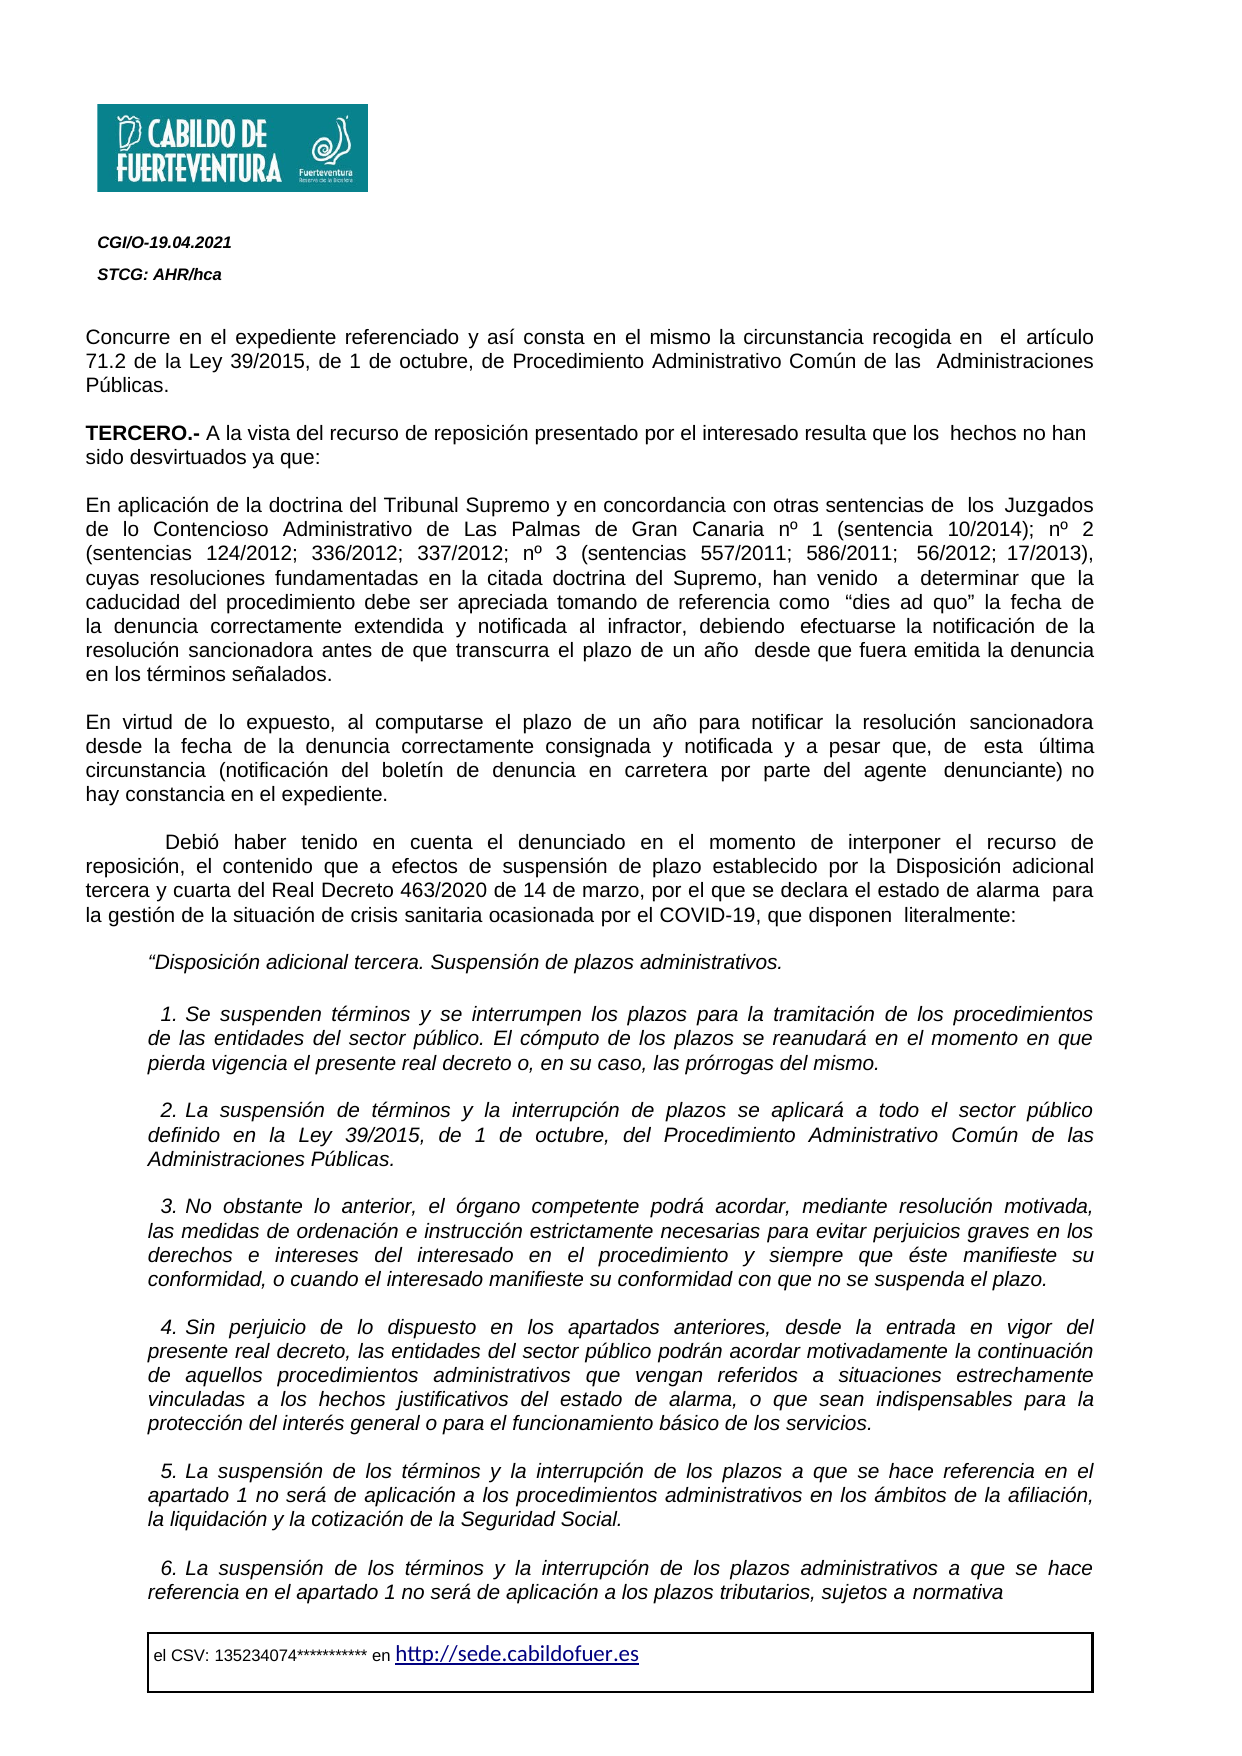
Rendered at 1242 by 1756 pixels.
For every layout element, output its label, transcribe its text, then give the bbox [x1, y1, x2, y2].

text En aplicación de la doctrina del Tribunal Supremo y en concordancia con otras sentencias de los Juzgados de lo Contencioso Administrativo de Las Palmas de Gran Canaria nº 1 (sentencia 10/2014); nº 2 (sentencias 124/2012; 336/2012; 337/2012; nº 3 (sentencias 557/2011; 586/2011; 56/2012; 17/2013), cuyas resoluciones fundamentadas en la citada doctrina del Supremo, han venido a determinar que la caducidad del procedimiento debe ser apreciada tomando de referencia como “dies ad quo” la fecha de la denuncia correctamente extendida y notificada al infractor, debiendo efectuarse la notificación de la resolución sancionadora antes de que transcurra el plazo de un año desde que fuera emitida la denuncia en los términos señalados. [85, 493, 1094, 686]
list No obstante lo anterior, el órgano competente podrá acordar, mediante resolución motivada, las medidas de ordenación e instrucción estrictamente necesarias para evitar perjuicios graves en los derechos e intereses del interesado en el procedimiento y siempre que éste manifieste su conformidad, o cuando el interesado manifieste su conformidad con que no se suspenda el plazo. [123, 1194, 1094, 1291]
list Se suspenden términos y se interrumpen los plazos para la tramitación de los procedimientos de las entidades del sector público. El cómputo de los plazos se reanudará en el momento en que pierda vigencia el presente real decreto o, en su caso, las prórrogas del mismo. [123, 1002, 1094, 1074]
text “Disposición adicional tercera. Suspensión de plazos administrativos. [148, 950, 1106, 974]
list Sin perjuicio de lo dispuesto en los apartados anteriores, desde la entrada en vigor del presente real decreto, las entidades del sector público podrán acordar motivadamente la continuación de aquellos procedimientos administrativos que vengan referidos a situaciones estrechamente vinculadas a los hechos justificativos del estado de alarma, o que sean indispensables para la protección del interés general o para el funcionamiento básico de los servicios. [123, 1314, 1094, 1435]
text Debió haber tenido en cuenta el denunciado en el momento de interponer el recurso de reposición, el contenido que a efectos de suspensión de plazo establecido por la Disposición adicional tercera y cuarta del Real Decreto 463/2020 de 14 de marzo, por el que se declara el estado de alarma para la gestión de la situación de crisis sanitaria ocasionada por el COVID-19, que disponen literalmente: [85, 830, 1094, 927]
list La suspensión de los términos y la interrupción de los plazos administrativos a que se hace referencia en el apartado 1 no será de aplicación a los plazos tributarios, sujetos a normativa [123, 1555, 1094, 1603]
list La suspensión de términos y la interrupción de plazos se aplicará a todo el sector público definido en la Ley 39/2015, de 1 de octubre, del Procedimiento Administrativo Común de las Administraciones Públicas. [123, 1098, 1094, 1171]
text En virtud de lo expuesto, al computarse el plazo de un año para notificar la resolución sancionadora desde la fecha de la denuncia correctamente consignada y notificada y a pesar que, de esta última circunstancia (notificación del boletín de denuncia en carretera por parte del agente denunciante) no hay constancia en el expediente. [85, 710, 1094, 806]
text TERCERO.- A la vista del recurso de reposición presentado por el interesado resulta que los hechos no han sido desvirtuados ya que: [85, 421, 1088, 469]
list La suspensión de los términos y la interrupción de los plazos a que se hace referencia en el apartado 1 no será de aplicación a los procedimientos administrativos en los ámbitos de la afiliación, la liquidación y la cotización de la Seguridad Social. [123, 1459, 1094, 1531]
text Concurre en el expediente referenciado y así consta en el mismo la circunstancia recogida en el artículo 71.2 de la Ley 39/2015, de 1 de octubre, de Procedimiento Administrativo Común de las Administraciones Públicas. [85, 325, 1094, 397]
